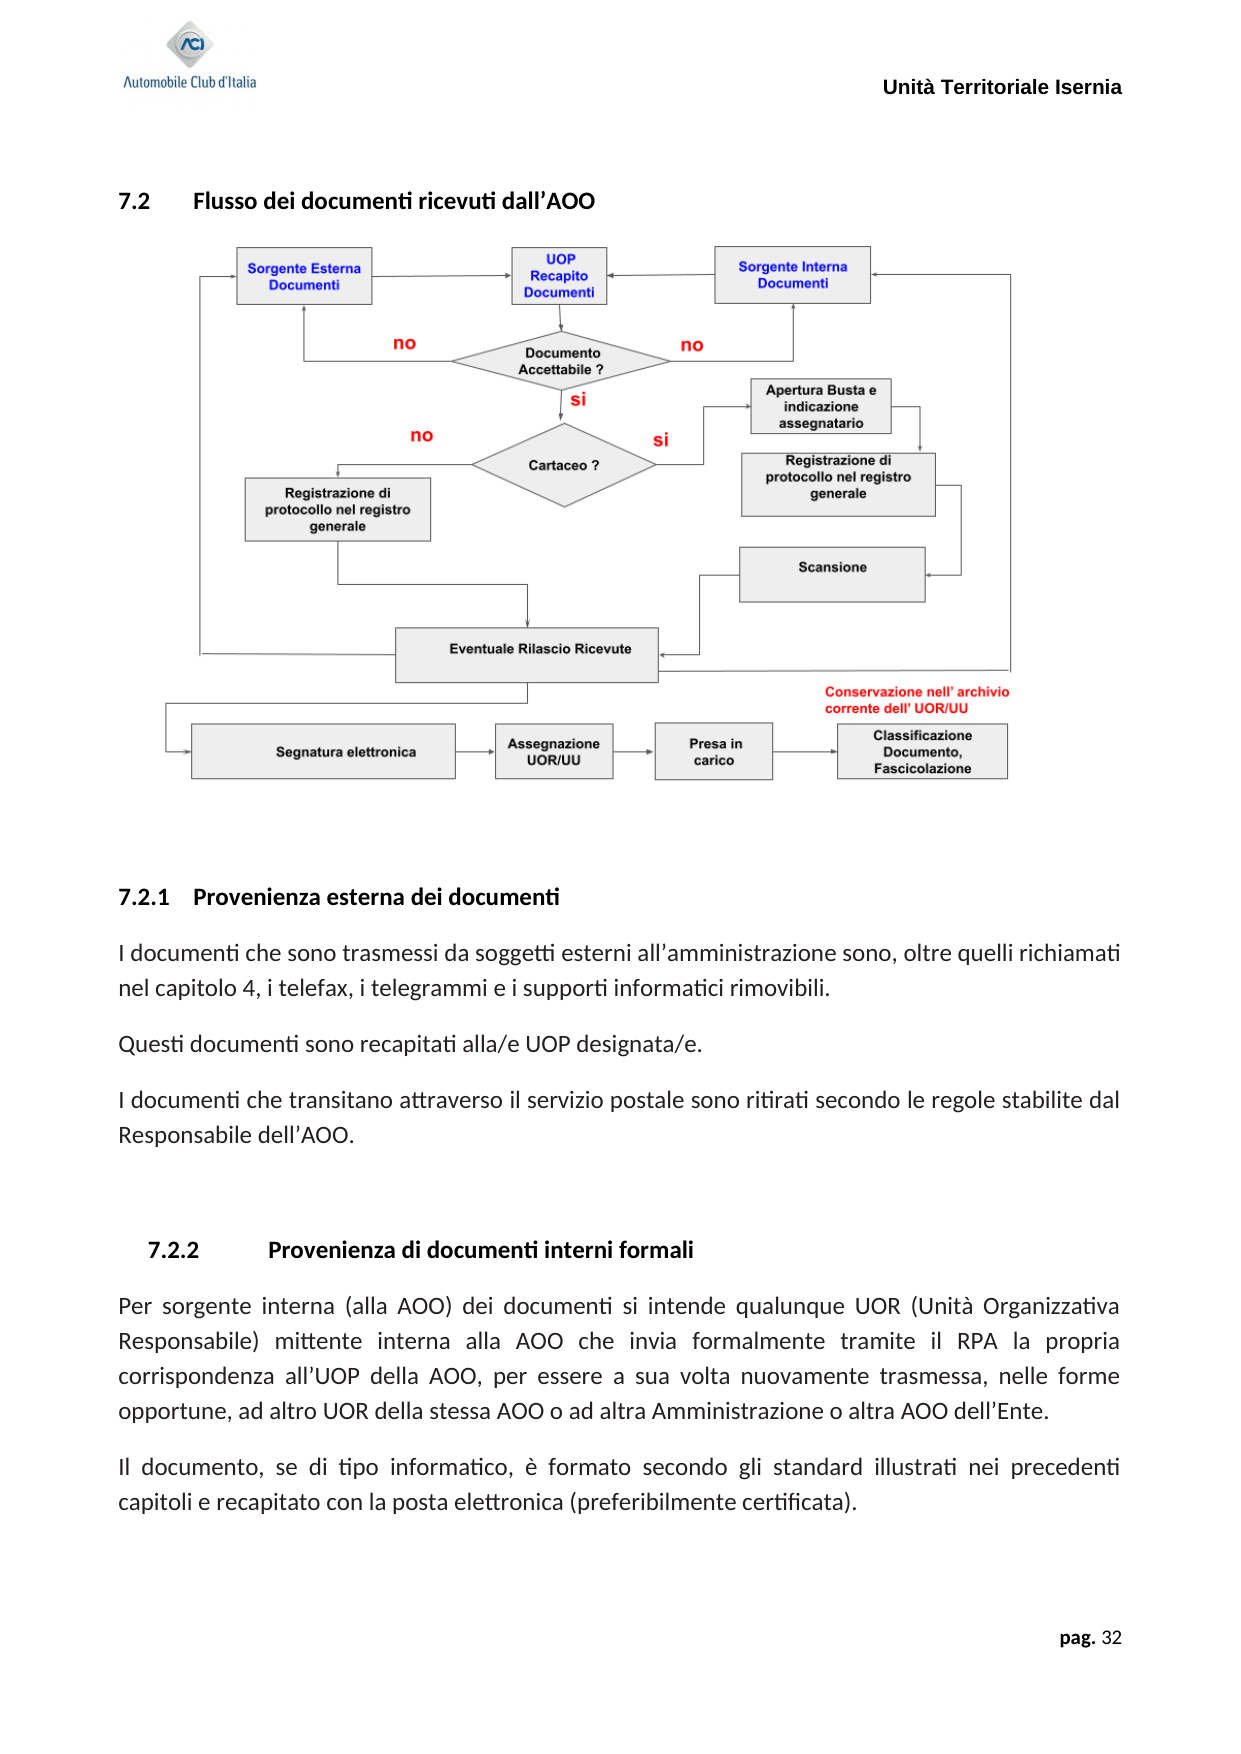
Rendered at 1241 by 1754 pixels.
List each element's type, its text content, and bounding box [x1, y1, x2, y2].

text 7.2.1 Provenienza esterna dei documenti [118, 881, 1122, 912]
text I documenti che transitano attraverso il servizio postale sono ritirati secondo le regole stabilite dal Responsabile dell’AOO. [118, 1084, 1122, 1149]
list Flusso dei documenti ricevuti dall’AOO [118, 185, 1122, 216]
text Questi documenti sono recapitati alla/e UOP designata/e. [118, 1028, 1122, 1058]
text I documenti che sono trasmessi da soggetti esterni all’amministrazione sono, oltre quelli richiamati nel capitolo 4, i telefax, i telegrammi e i supporti informatici rimovibili. [118, 937, 1122, 1003]
picture [118, 245, 1107, 802]
text Il documento, se di tipo informatico, è formato secondo gli standard illustrati nei precedenti capitoli e recapitato con la posta elettronica (preferibilmente certificata). [118, 1451, 1122, 1517]
text Per sorgente interna (alla AOO) dei documenti si intende qualunque UOR (Unità Organizzativa Responsabile) mittente interna alla AOO che invia formalmente tramite il RPA la propria corrispondenza all’UOP della AOO, per essere a sua volta nuovamente trasmessa, nelle forme opportune, ad altro UOR della stessa AOO o ad altra Amministrazione o altra AOO dell’Ente. [118, 1291, 1122, 1426]
picture [122, 10, 257, 110]
text 7.2.2 Provenienza di documenti interni formali [148, 1235, 1122, 1265]
